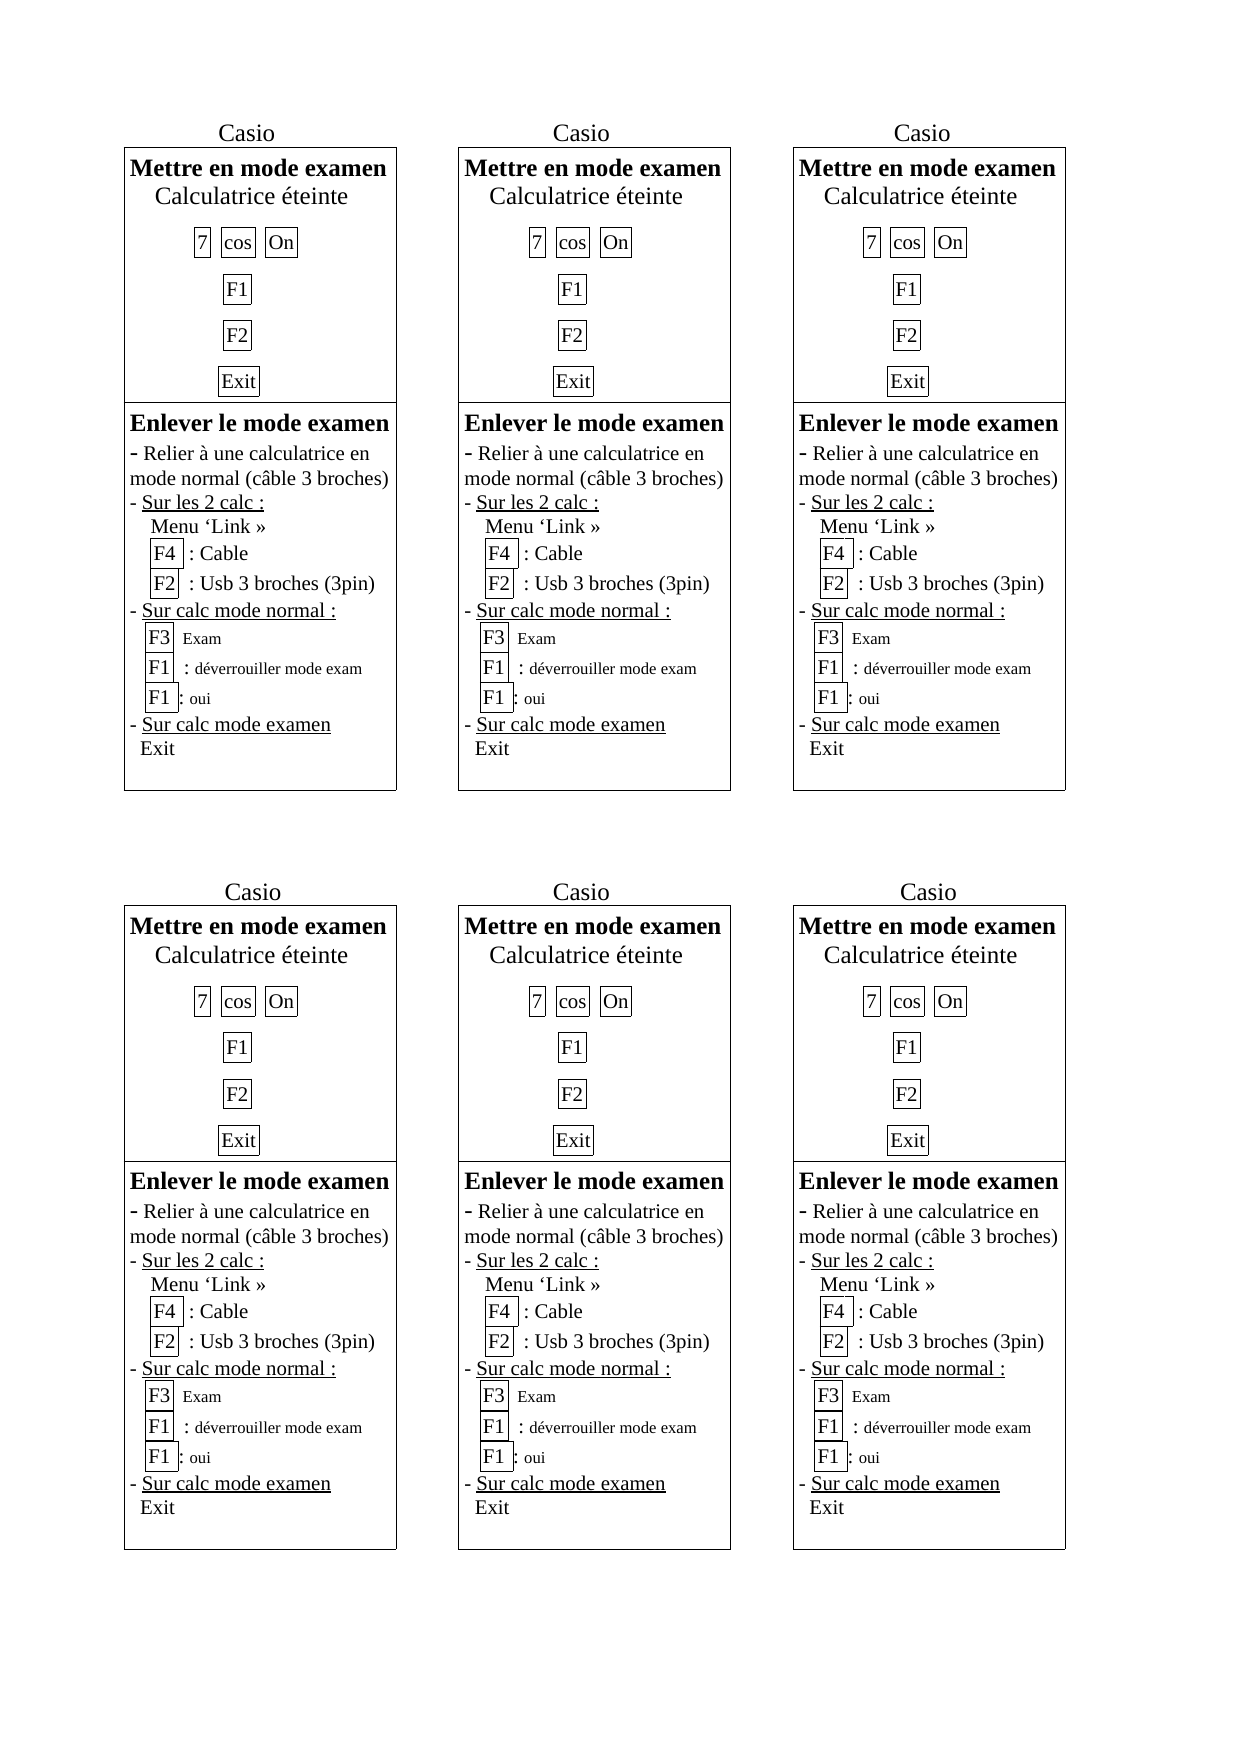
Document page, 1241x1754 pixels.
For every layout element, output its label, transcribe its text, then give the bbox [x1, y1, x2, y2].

table_header Mettre en mode examen Calculatrice éteinte 7 cos On F1 F2 Exit [125, 906, 396, 1161]
table_cell Enlever le mode examen - Relier à une calculatrice en mode normal (câble 3 broches) - Sur les 2 calc : Menu ‘Link » F4 : Cable F2 : Usb 3 broches (3pin) - Sur calc mode normal : F3 Exam F1 : déverrouiller mode exam F1 : oui - Sur calc mode examen Exit [459, 1162, 730, 1549]
table_cell Enlever le mode examen - Relier à une calculatrice en mode normal (câble 3 broches) - Sur les 2 calc : Menu ‘Link » F4 : Cable F2 : Usb 3 broches (3pin) - Sur calc mode normal : F3 Exam F1 : déverrouiller mode exam F1 : oui - Sur calc mode examen Exit [794, 403, 1065, 790]
table_cell Enlever le mode examen - Relier à une calculatrice en mode normal (câble 3 broches) - Sur les 2 calc : Menu ‘Link » F4 : Cable F2 : Usb 3 broches (3pin) - Sur calc mode normal : F3 Exam F1 : déverrouiller mode exam F1 : oui - Sur calc mode examen Exit [125, 403, 396, 790]
text Casio [453, 118, 787, 147]
table_header Mettre en mode examen Calculatrice éteinte 7 cos On F1 F2 Exit [459, 906, 730, 1161]
text Casio [118, 118, 453, 147]
text Casio [118, 877, 453, 905]
table_header Mettre en mode examen Calculatrice éteinte 7 cos On F1 F2 Exit [459, 148, 730, 402]
text Casio [453, 877, 787, 905]
table_header Mettre en mode examen Calculatrice éteinte 7 cos On F1 F2 Exit [125, 148, 396, 402]
table_cell Enlever le mode examen - Relier à une calculatrice en mode normal (câble 3 broches) - Sur les 2 calc : Menu ‘Link » F4 : Cable F2 : Usb 3 broches (3pin) - Sur calc mode normal : F3 Exam F1 : déverrouiller mode exam F1 : oui - Sur calc mode examen Exit [459, 403, 730, 790]
table_cell Enlever le mode examen - Relier à une calculatrice en mode normal (câble 3 broches) - Sur les 2 calc : Menu ‘Link » F4 : Cable F2 : Usb 3 broches (3pin) - Sur calc mode normal : F3 Exam F1 : déverrouiller mode exam F1 : oui - Sur calc mode examen Exit [794, 1162, 1065, 1549]
table_header Mettre en mode examen Calculatrice éteinte 7 cos On F1 F2 Exit [794, 148, 1065, 402]
table_header Mettre en mode examen Calculatrice éteinte 7 cos On F1 F2 Exit [794, 906, 1065, 1161]
table_cell Enlever le mode examen - Relier à une calculatrice en mode normal (câble 3 broches) - Sur les 2 calc : Menu ‘Link » F4 : Cable F2 : Usb 3 broches (3pin) - Sur calc mode normal : F3 Exam F1 : déverrouiller mode exam F1 : oui - Sur calc mode examen Exit [125, 1162, 396, 1549]
text Casio [787, 118, 1122, 147]
text Casio [787, 877, 1122, 905]
